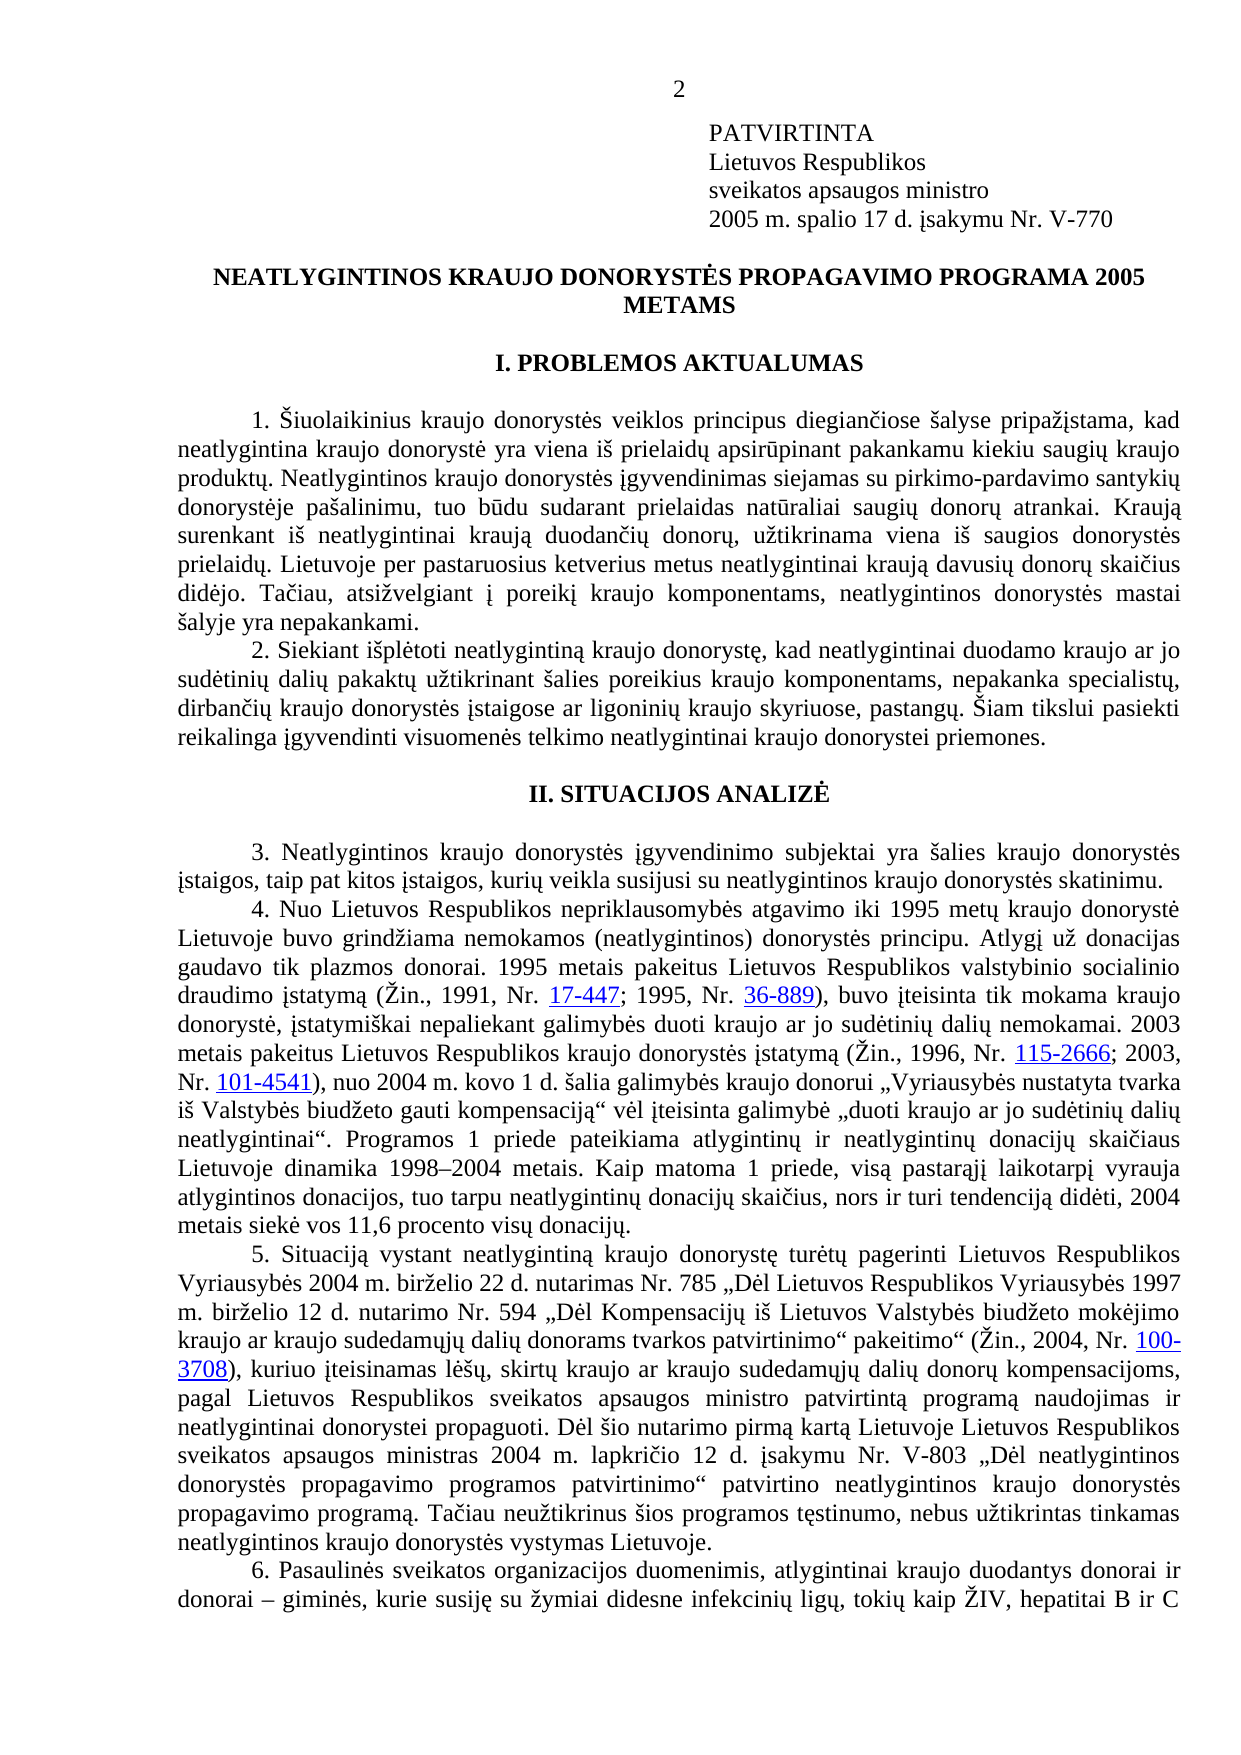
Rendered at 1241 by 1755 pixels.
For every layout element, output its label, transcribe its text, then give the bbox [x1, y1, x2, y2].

text 3. Neatlygintinos kraujo donorystės įgyvendinimo subjektai yra šalies kraujo donorystės įstaigos, taip pat kitos įstaigos, kurių veikla susijusi su neatlygintinos kraujo donorystės skatinimu. [177, 837, 1181, 894]
text 2. Siekiant išplėtoti neatlygintiną kraujo donorystę, kad neatlygintinai duodamo kraujo ar jo sudėtinių dalių pakaktų užtikrinant šalies poreikius kraujo komponentams, nepakanka specialistų, dirbančių kraujo donorystės įstaigose ar ligoninių kraujo skyriuose, pastangų. Šiam tikslui pasiekti reikalinga įgyvendinti visuomenės telkimo neatlygintinai kraujo donorystei priemones. [177, 636, 1181, 751]
text Lietuvos Respublikos [177, 147, 1181, 176]
text 2005 m. spalio 17 d. įsakymu Nr. V-770 [177, 204, 1181, 233]
text II. SITUACIJOS ANALIZĖ [177, 779, 1181, 808]
text 1. Šiuolaikinius kraujo donorystės veiklos principus diegiančiose šalyse pripažįstama, kad neatlygintina kraujo donorystė yra viena iš prielaidų apsirūpinant pakankamu kiekiu saugių kraujo produktų. Neatlygintinos kraujo donorystės įgyvendinimas siejamas su pirkimo-pardavimo santykių donorystėje pašalinimu, tuo būdu sudarant prielaidas natūraliai saugių donorų atrankai. Kraują surenkant iš neatlygintinai kraują duodančių donorų, užtikrinama viena iš saugios donorystės prielaidų. Lietuvoje per pastaruosius ketverius metus neatlygintinai kraują davusių donorų skaičius didėjo. Tačiau, atsižvelgiant į poreikį kraujo komponentams, neatlygintinos donorystės mastai šalyje yra nepakankami. [177, 406, 1181, 636]
text 5. Situaciją vystant neatlygintiną kraujo donorystę turėtų pagerinti Lietuvos Respublikos Vyriausybės 2004 m. birželio 22 d. nutarimas Nr. 785 „Dėl Lietuvos Respublikos Vyriausybės 1997 m. birželio 12 d. nutarimo Nr. 594 „Dėl Kompensacijų iš Lietuvos Valstybės biudžeto mokėjimo kraujo ar kraujo sudedamųjų dalių donorams tvarkos patvirtinimo“ pakeitimo“ (Žin., 2004, Nr. 100-3708), kuriuo įteisinamas lėšų, skirtų kraujo ar kraujo sudedamųjų dalių donorų kompensacijoms, pagal Lietuvos Respublikos sveikatos apsaugos ministro patvirtintą programą naudojimas ir neatlygintinai donorystei propaguoti. Dėl šio nutarimo pirmą kartą Lietuvoje Lietuvos Respublikos sveikatos apsaugos ministras 2004 m. lapkričio 12 d. įsakymu Nr. V-803 „Dėl neatlygintinos donorystės propagavimo programos patvirtinimo“ patvirtino neatlygintinos kraujo donorystės propagavimo programą. Tačiau neužtikrinus šios programos tęstinumo, nebus užtikrintas tinkamas neatlygintinos kraujo donorystės vystymas Lietuvoje. [177, 1239, 1181, 1556]
text 4. Nuo Lietuvos Respublikos nepriklausomybės atgavimo iki 1995 metų kraujo donorystė Lietuvoje buvo grindžiama nemokamos (neatlygintinos) donorystės principu. Atlygį už donacijas gaudavo tik plazmos donorai. 1995 metais pakeitus Lietuvos Respublikos valstybinio socialinio draudimo įstatymą (Žin., 1991, Nr. 17-447; 1995, Nr. 36-889), buvo įteisinta tik mokama kraujo donorystė, įstatymiškai nepaliekant galimybės duoti kraujo ar jo sudėtinių dalių nemokamai. 2003 metais pakeitus Lietuvos Respublikos kraujo donorystės įstatymą (Žin., 1996, Nr. 115-2666; 2003, Nr. 101-4541), nuo 2004 m. kovo 1 d. šalia galimybės kraujo donorui „Vyriausybės nustatyta tvarka iš Valstybės biudžeto gauti kompensaciją“ vėl įteisinta galimybė „duoti kraujo ar jo sudėtinių dalių neatlygintinai“. Programos 1 priede pateikiama atlygintinų ir neatlygintinų donacijų skaičiaus Lietuvoje dinamika 1998–2004 metais. Kaip matoma 1 priede, visą pastarąjį laikotarpį vyrauja atlygintinos donacijos, tuo tarpu neatlygintinų donacijų skaičius, nors ir turi tendenciją didėti, 2004 metais siekė vos 11,6 procento visų donacijų. [177, 894, 1181, 1239]
text PATVIRTINTA [177, 118, 1181, 147]
text NEATLYGINTINOS KRAUJO DONORYSTĖS PROPAGAVIMO PROGRAMA 2005 METAMS [177, 262, 1181, 319]
text I. PROBLEMOS AKTUALUMAS [177, 348, 1181, 377]
text sveikatos apsaugos ministro [177, 176, 1181, 204]
text 6. Pasaulinės sveikatos organizacijos duomenimis, atlygintinai kraujo duodantys donorai ir donorai – giminės, kurie susiję su žymiai didesne infekcinių ligų, tokių kaip ŽIV, hepatitai B ir C [177, 1556, 1181, 1613]
